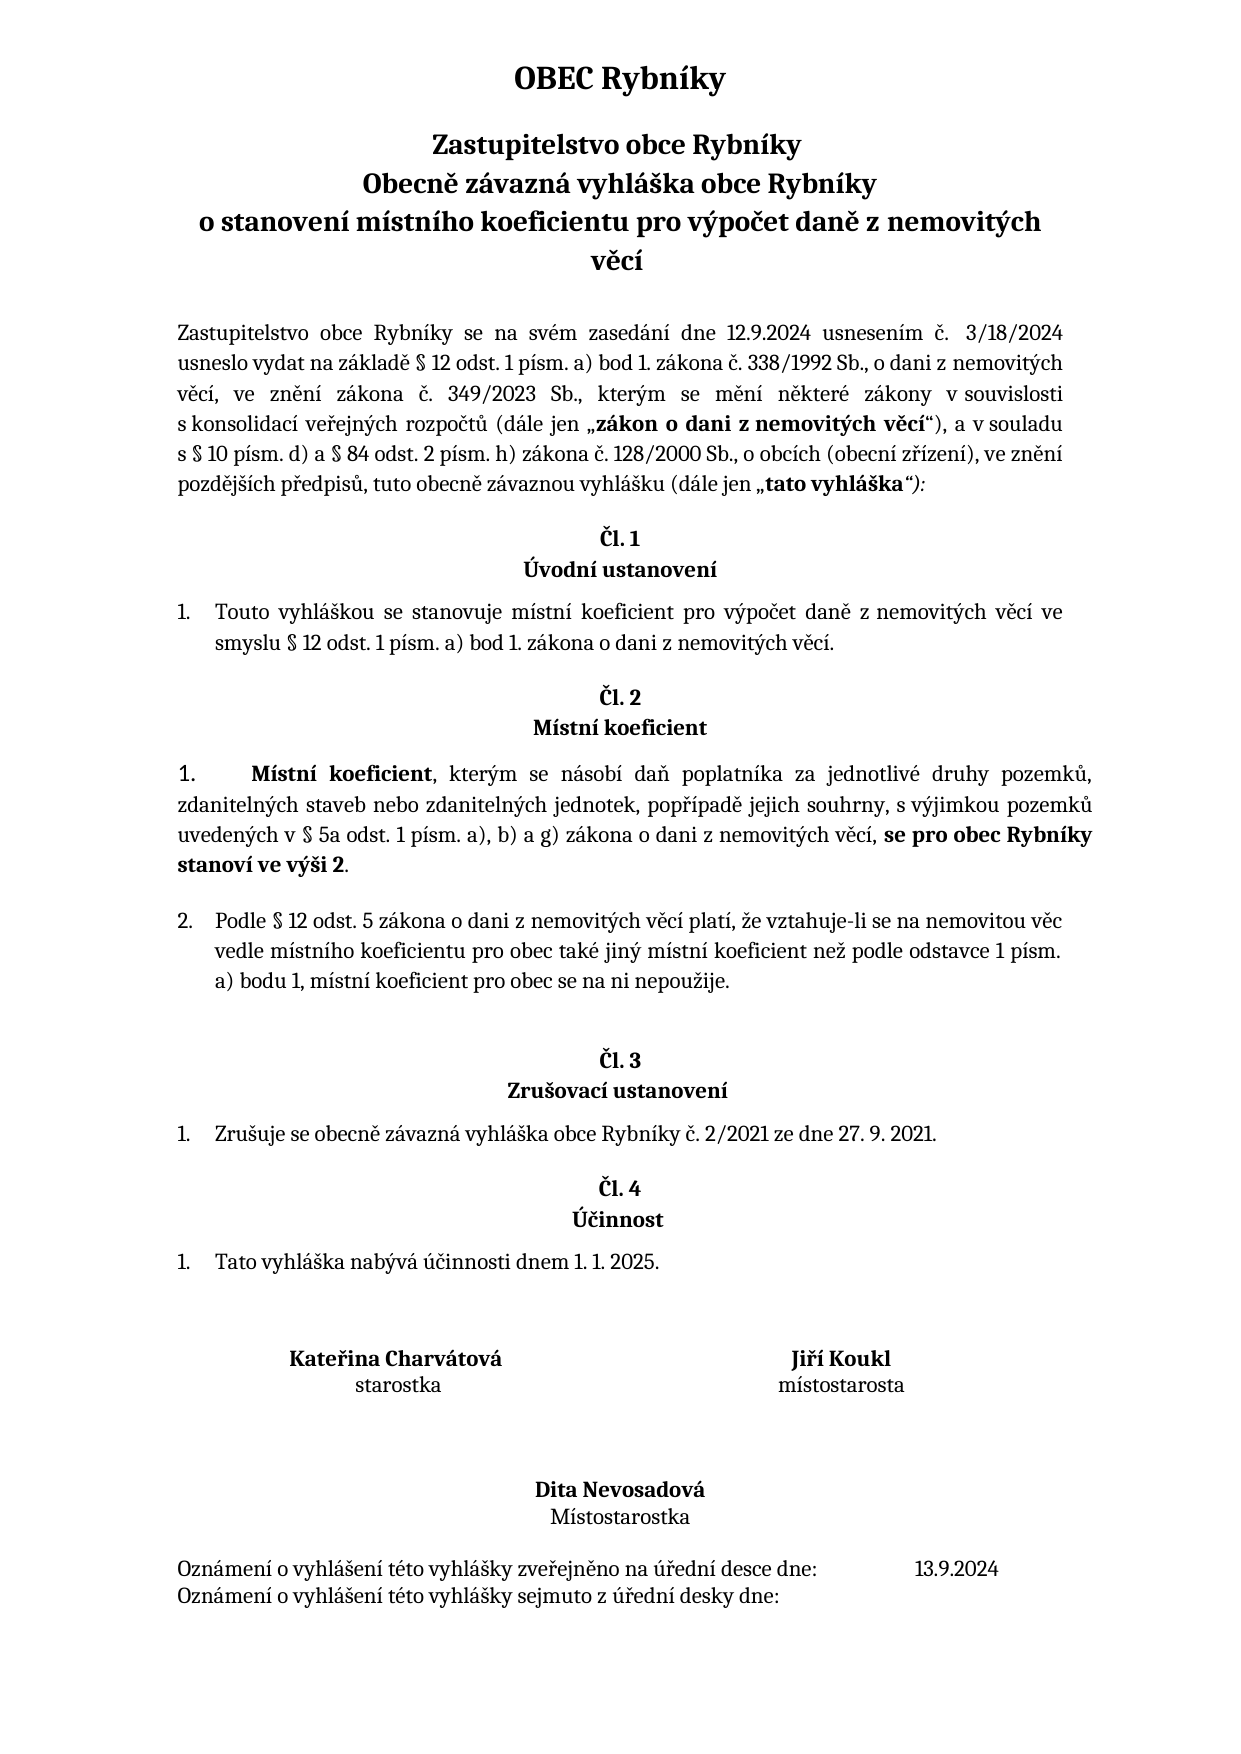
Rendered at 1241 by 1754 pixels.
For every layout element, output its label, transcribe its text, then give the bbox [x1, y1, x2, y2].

text Obecně závazná vyhláška obce Rybníky [177, 167, 1063, 200]
text Místní koeficient [177, 715, 1063, 741]
text Účinnost [177, 1206, 1063, 1233]
list Zrušuje se obecně závazná vyhláška obce Rybníky č. 2/2021 ze dne 27. 9. 2021. [177, 1121, 1063, 1147]
text Čl. 1 [177, 526, 1063, 552]
text Čl. 2 [177, 684, 1063, 711]
text OBEC Rybníky [177, 59, 1063, 97]
text Oznámení o vyhlášení této vyhlášky sejmuto z úřední desky dne: [177, 1582, 1063, 1609]
list Tato vyhláška nabývá účinnosti dnem 1. 1. 2025. [177, 1249, 1063, 1275]
text Čl. 4 [177, 1176, 1063, 1202]
text Úvodní ustanovení [177, 556, 1063, 583]
text o stanovení místního koeficientu pro výpočet daně z nemovitých věcí [177, 205, 1063, 277]
text Zastupitelstvo obce Rybníky [177, 128, 1063, 162]
list Podle § 12 odst. 5 zákona o dani z nemovitých věcí platí, že vztahuje-li se na nemovitou věc vedle místního koeficientu pro obec také jiný místní koeficient než podle odstavce 1 písm. a) bodu 1, místní koeficient pro obec se na ni nepoužije. [177, 907, 1063, 994]
text Zrušovací ustanovení [177, 1078, 1063, 1104]
text Oznámení o vyhlášení této vyhlášky zveřejněno na úřední desce dne: 13.9.2024 [177, 1556, 1093, 1582]
text Zastupitelstvo obce Rybníky se na svém zasedání dne 12.9.2024 usnesením č. 3/18/2024 usneslo vydat na základě § 12 odst. 1 písm. a) bod 1. zákona č. 338/1992 Sb., o dani z nemovitých věcí, ve znění zákona č. 349/2023 Sb., kterým se mění některé zákony v souvislosti s konsolidací veřejných rozpočtů (dále jen „zákon o dani z nemovitých věcí“), a v souladu s § 10 písm. d) a § 84 odst. 2 písm. h) zákona č. 128/2000 Sb., o obcích (obecní zřízení), ve znění pozdějších předpisů, tuto obecně závaznou vyhlášku (dále jen „tato vyhláška“): [177, 320, 1063, 497]
table_header Kateřina Charvátová starostka [177, 1345, 619, 1477]
text Čl. 3 [177, 1048, 1063, 1074]
text Místostarostka [177, 1503, 1063, 1530]
list Touto vyhláškou se stanovuje místní koeficient pro výpočet daně z nemovitých věcí ve smyslu § 12 odst. 1 písm. a) bod 1. zákona o dani z nemovitých věcí. [177, 599, 1063, 656]
table_header Jiří Koukl místostarosta [620, 1345, 1063, 1477]
list Místní koeficient, kterým se násobí daň poplatníka za jednotlivé druhy pozemků, zdanitelných staveb nebo zdanitelných jednotek, popřípadě jejich souhrny, s výjimkou pozemků uvedených v § 5a odst. 1 písm. a), b) a g) zákona o dani z nemovitých věcí, se pro obec Rybníky stanoví ve výši 2. [177, 757, 1093, 878]
text Dita Nevosadová [177, 1477, 1063, 1503]
